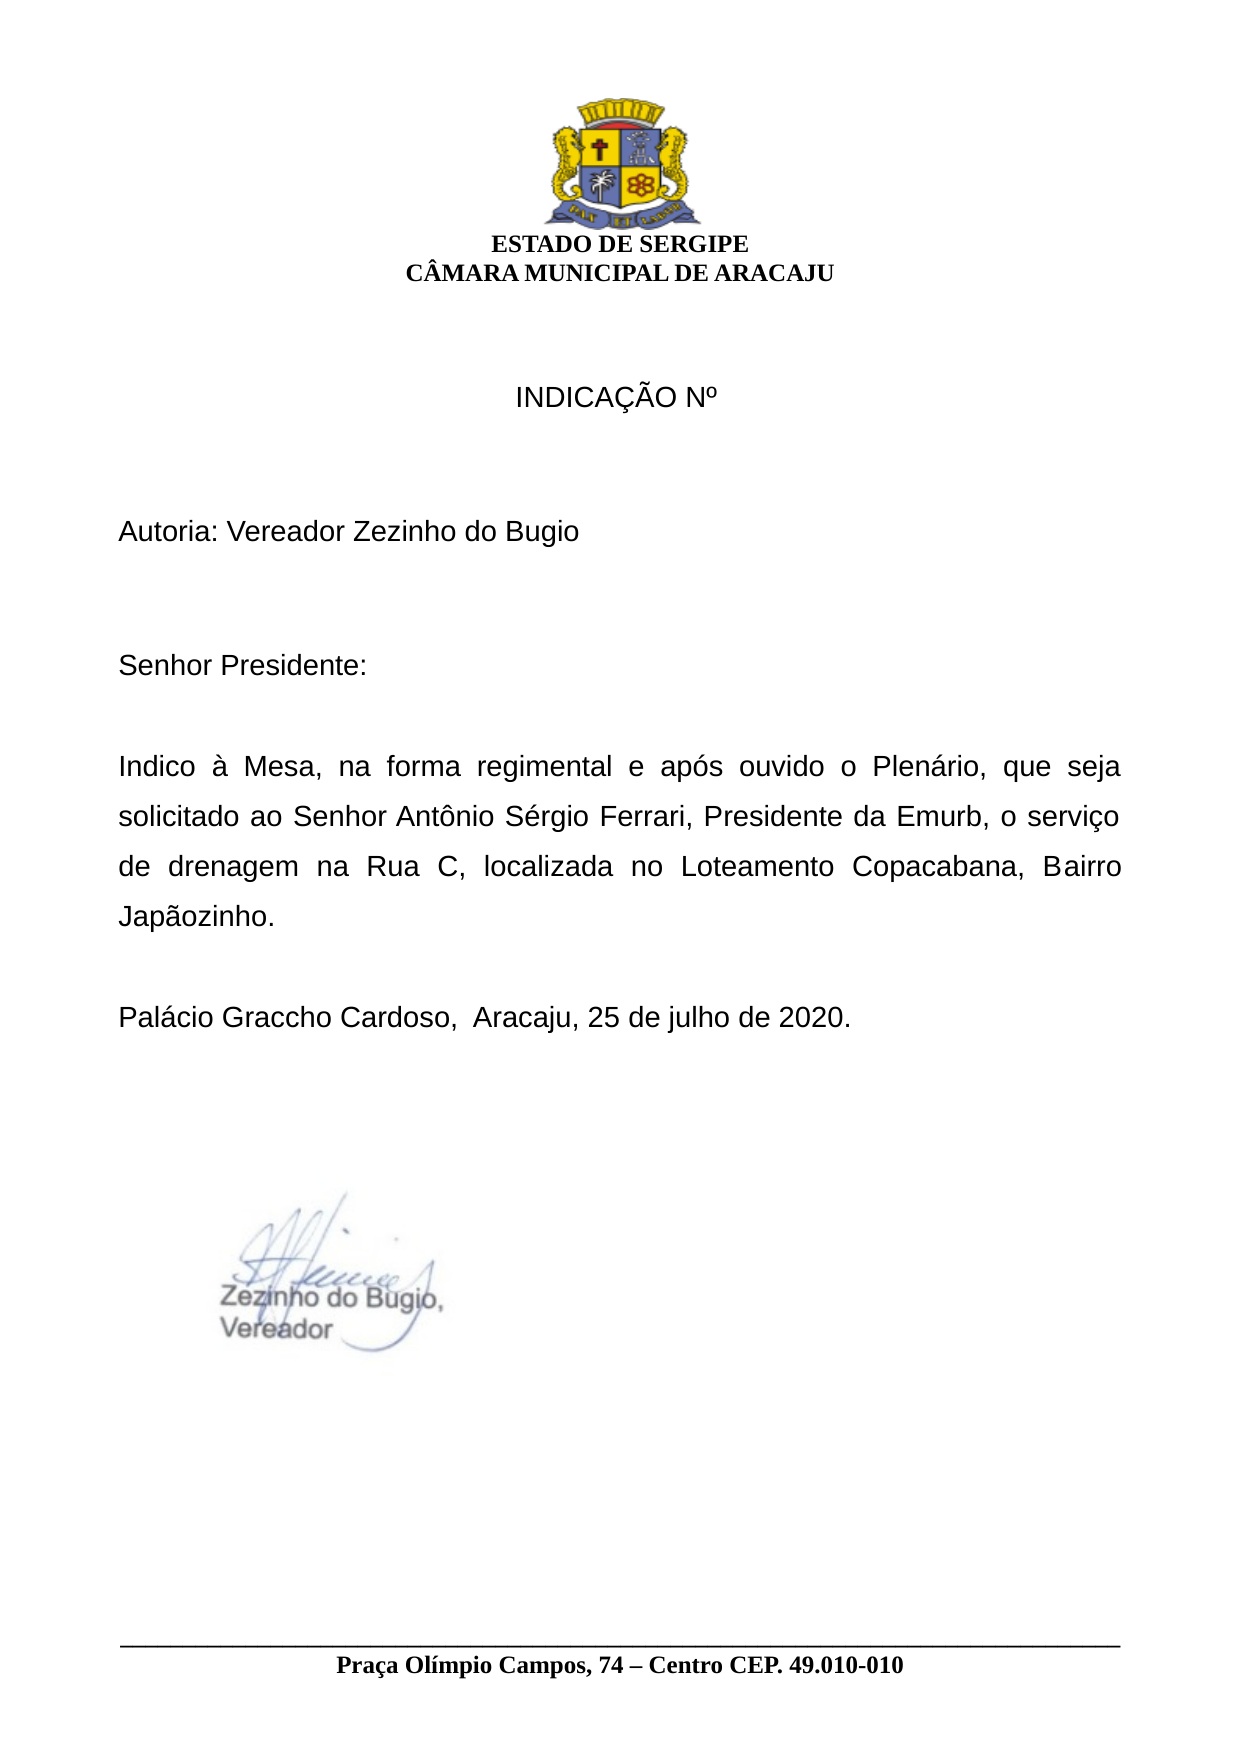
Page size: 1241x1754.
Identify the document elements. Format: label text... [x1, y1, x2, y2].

text Senhor Presidente: [118, 648, 1122, 681]
text Autoria: Vereador Zezinho do Bugio [118, 514, 1122, 547]
text Palácio Graccho Cardoso, Aracaju, 25 de julho de 2020. [118, 1000, 1122, 1034]
text INDICAÇÃO Nº [118, 379, 1122, 413]
text Indico à Mesa, na forma regimental e após ouvido o Plenário, que seja solicitado ao Senhor Antônio Sérgio Ferrari, Presidente da Emurb, o serviço de drenagem na Rua C, localizada no Loteamento Copacabana, Bairro Japãozinho. [118, 748, 1122, 933]
